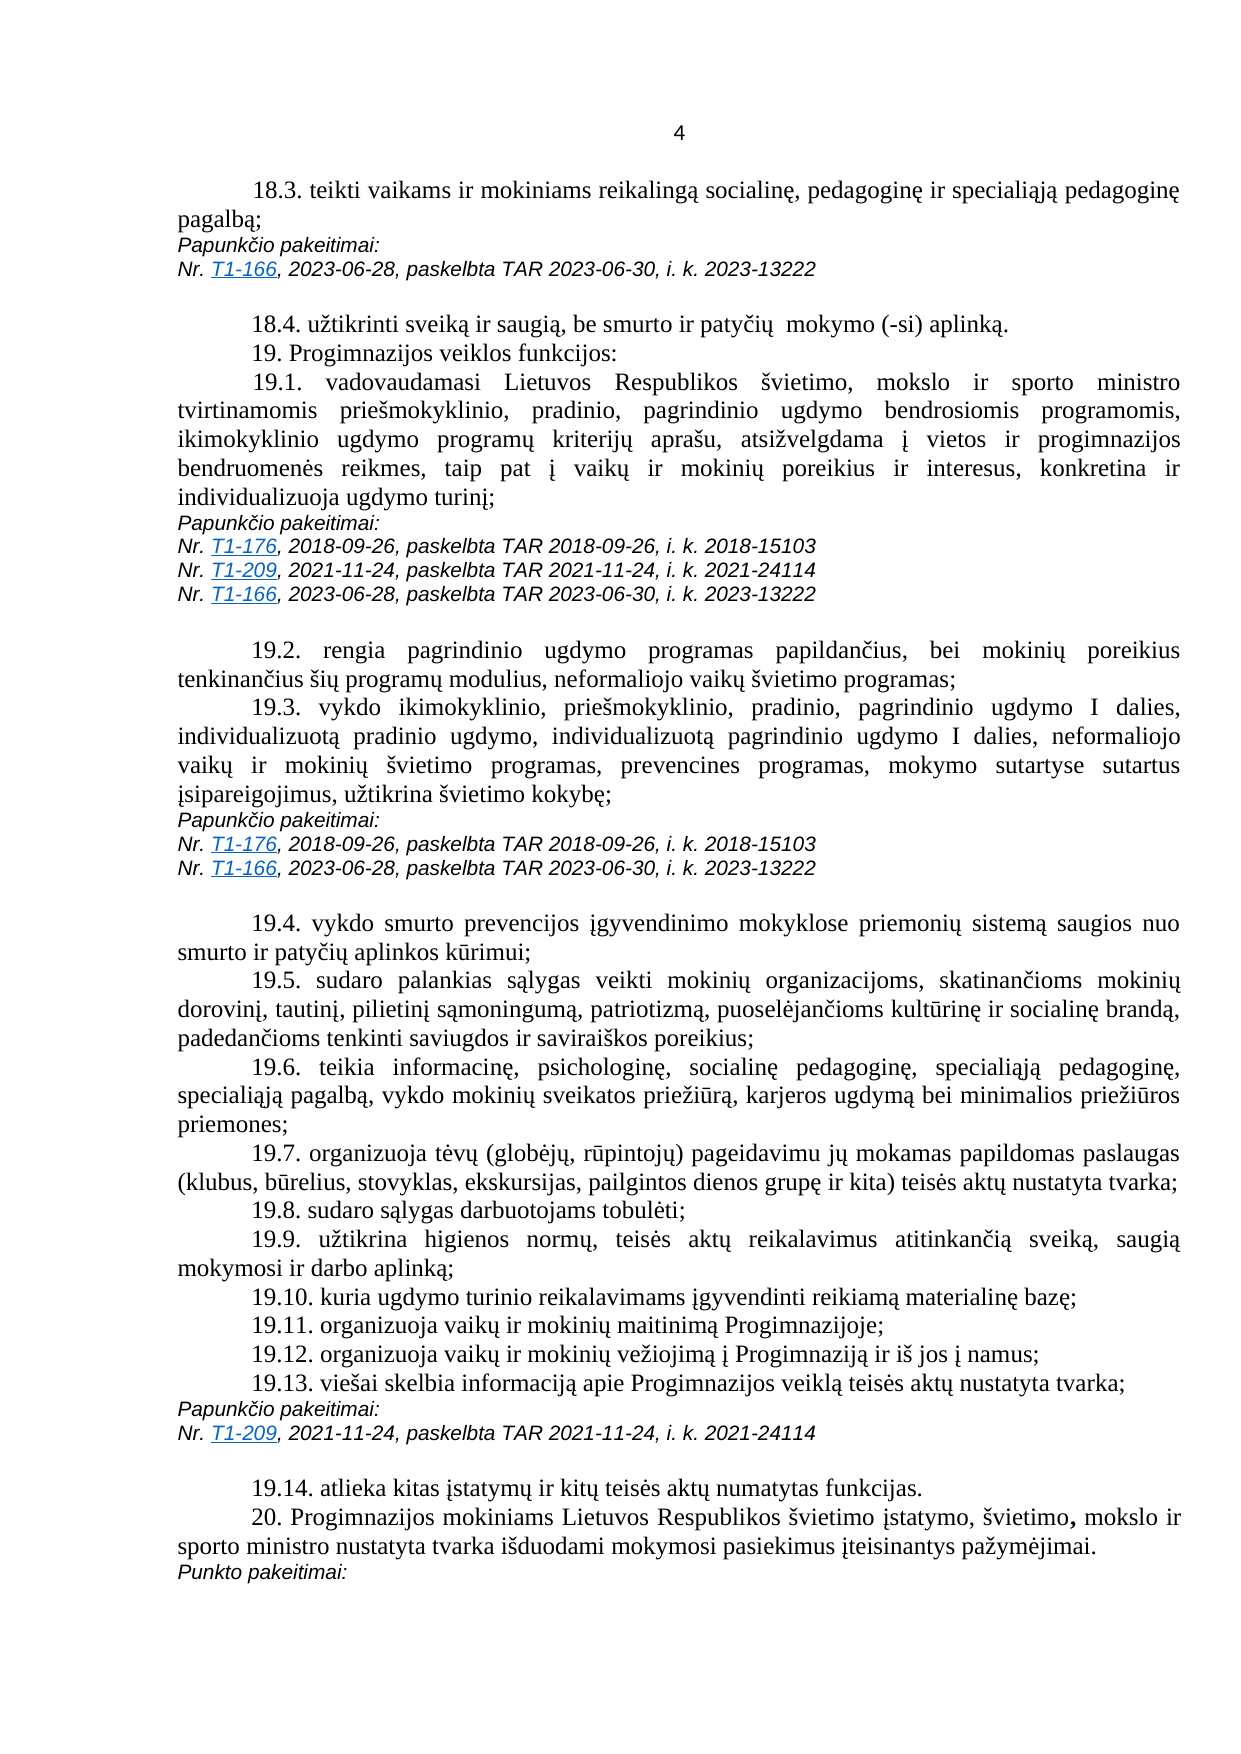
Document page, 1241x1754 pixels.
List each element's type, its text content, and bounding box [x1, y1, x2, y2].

text 19.3. vykdo ikimokyklinio, priešmokyklinio, pradinio, pagrindinio ugdymo I dalies, individualizuotą pradinio ugdymo, individualizuotą pagrindinio ugdymo I dalies, neformaliojo vaikų ir mokinių švietimo programas, prevencines programas, mokymo sutartyse sutartus įsipareigojimus, užtikrina švietimo kokybę; [177, 692, 1181, 807]
text Papunkčio pakeitimai: [177, 232, 1181, 256]
text 20. Progimnazijos mokiniams Lietuvos Respublikos švietimo įstatymo, švietimo, mokslo ir sporto ministro nustatyta tvarka išduodami mokymosi pasiekimus įteisinantys pažymėjimai. [177, 1502, 1181, 1560]
text 19.7. organizuoja tėvų (globėjų, rūpintojų) pageidavimu jų mokamas papildomas paslaugas (klubus, būrelius, stovyklas, ekskursijas, pailgintos dienos grupę ir kita) teisės aktų nustatyta tvarka; [177, 1138, 1181, 1196]
text 18.3. teikti vaikams ir mokiniams reikalingą socialinę, pedagoginę ir specialiąją pedagoginę pagalbą; [177, 175, 1181, 232]
text Nr. T1-166, 2023-06-28, paskelbta TAR 2023-06-30, i. k. 2023-13222 [177, 855, 1181, 879]
text 19.14. atlieka kitas įstatymų ir kitų teisės aktų numatytas funkcijas. [177, 1473, 1181, 1502]
text Nr. T1-209, 2021-11-24, paskelbta TAR 2021-11-24, i. k. 2021-24114 [177, 1421, 1181, 1445]
text Nr. T1-176, 2018-09-26, paskelbta TAR 2018-09-26, i. k. 2018-15103 [177, 831, 1181, 855]
text Nr. T1-166, 2023-06-28, paskelbta TAR 2023-06-30, i. k. 2023-13222 [177, 582, 1181, 606]
text 19.12. organizuoja vaikų ir mokinių vežiojimą į Progimnaziją ir iš jos į namus; [177, 1339, 1181, 1368]
text 19.9. užtikrina higienos normų, teisės aktų reikalavimus atitinkančią sveiką, saugią mokymosi ir darbo aplinką; [177, 1224, 1181, 1282]
text 19.10. kuria ugdymo turinio reikalavimams įgyvendinti reikiamą materialinę bazę; [177, 1282, 1181, 1311]
text Papunkčio pakeitimai: [177, 807, 1181, 831]
text 19.6. teikia informacinę, psichologinę, socialinę pedagoginę, specialiąją pedagoginę, specialiąją pagalbą, vykdo mokinių sveikatos priežiūrą, karjeros ugdymą bei minimalios priežiūros priemones; [177, 1052, 1181, 1138]
text Nr. T1-176, 2018-09-26, paskelbta TAR 2018-09-26, i. k. 2018-15103 [177, 534, 1181, 558]
text Papunkčio pakeitimai: [177, 510, 1181, 534]
text Nr. T1-166, 2023-06-28, paskelbta TAR 2023-06-30, i. k. 2023-13222 [177, 256, 1181, 280]
text 19.11. organizuoja vaikų ir mokinių maitinimą Progimnazijoje; [177, 1311, 1181, 1339]
text 19.4. vykdo smurto prevencijos įgyvendinimo mokyklose priemonių sistemą saugios nuo smurto ir patyčių aplinkos kūrimui; [177, 908, 1181, 966]
text 19. Progimnazijos veiklos funkcijos: [177, 338, 1181, 367]
text 19.5. sudaro palankias sąlygas veikti mokinių organizacijoms, skatinančioms mokinių dorovinį, tautinį, pilietinį sąmoningumą, patriotizmą, puoselėjančioms kultūrinę ir socialinę brandą, padedančioms tenkinti saviugdos ir saviraiškos poreikius; [177, 966, 1181, 1052]
text 19.1. vadovaudamasi Lietuvos Respublikos švietimo, mokslo ir sporto ministro tvirtinamomis priešmokyklinio, pradinio, pagrindinio ugdymo bendrosiomis programomis, ikimokyklinio ugdymo programų kriterijų aprašu, atsižvelgdama į vietos ir progimnazijos bendruomenės reikmes, taip pat į vaikų ir mokinių poreikius ir interesus, konkretina ir individualizuoja ugdymo turinį; [177, 367, 1181, 510]
text 19.13. viešai skelbia informaciją apie Progimnazijos veiklą teisės aktų nustatyta tvarka; [177, 1368, 1181, 1397]
text Papunkčio pakeitimai: [177, 1397, 1181, 1421]
text 19.8. sudaro sąlygas darbuotojams tobulėti; [177, 1196, 1181, 1224]
text Punkto pakeitimai: [177, 1560, 1181, 1584]
text Nr. T1-209, 2021-11-24, paskelbta TAR 2021-11-24, i. k. 2021-24114 [177, 558, 1181, 582]
text 18.4. užtikrinti sveiką ir saugią, be smurto ir patyčių mokymo (-si) aplinką. [177, 309, 1181, 338]
text 19.2. rengia pagrindinio ugdymo programas papildančius, bei mokinių poreikius tenkinančius šių programų modulius, neformaliojo vaikų švietimo programas; [177, 635, 1181, 692]
